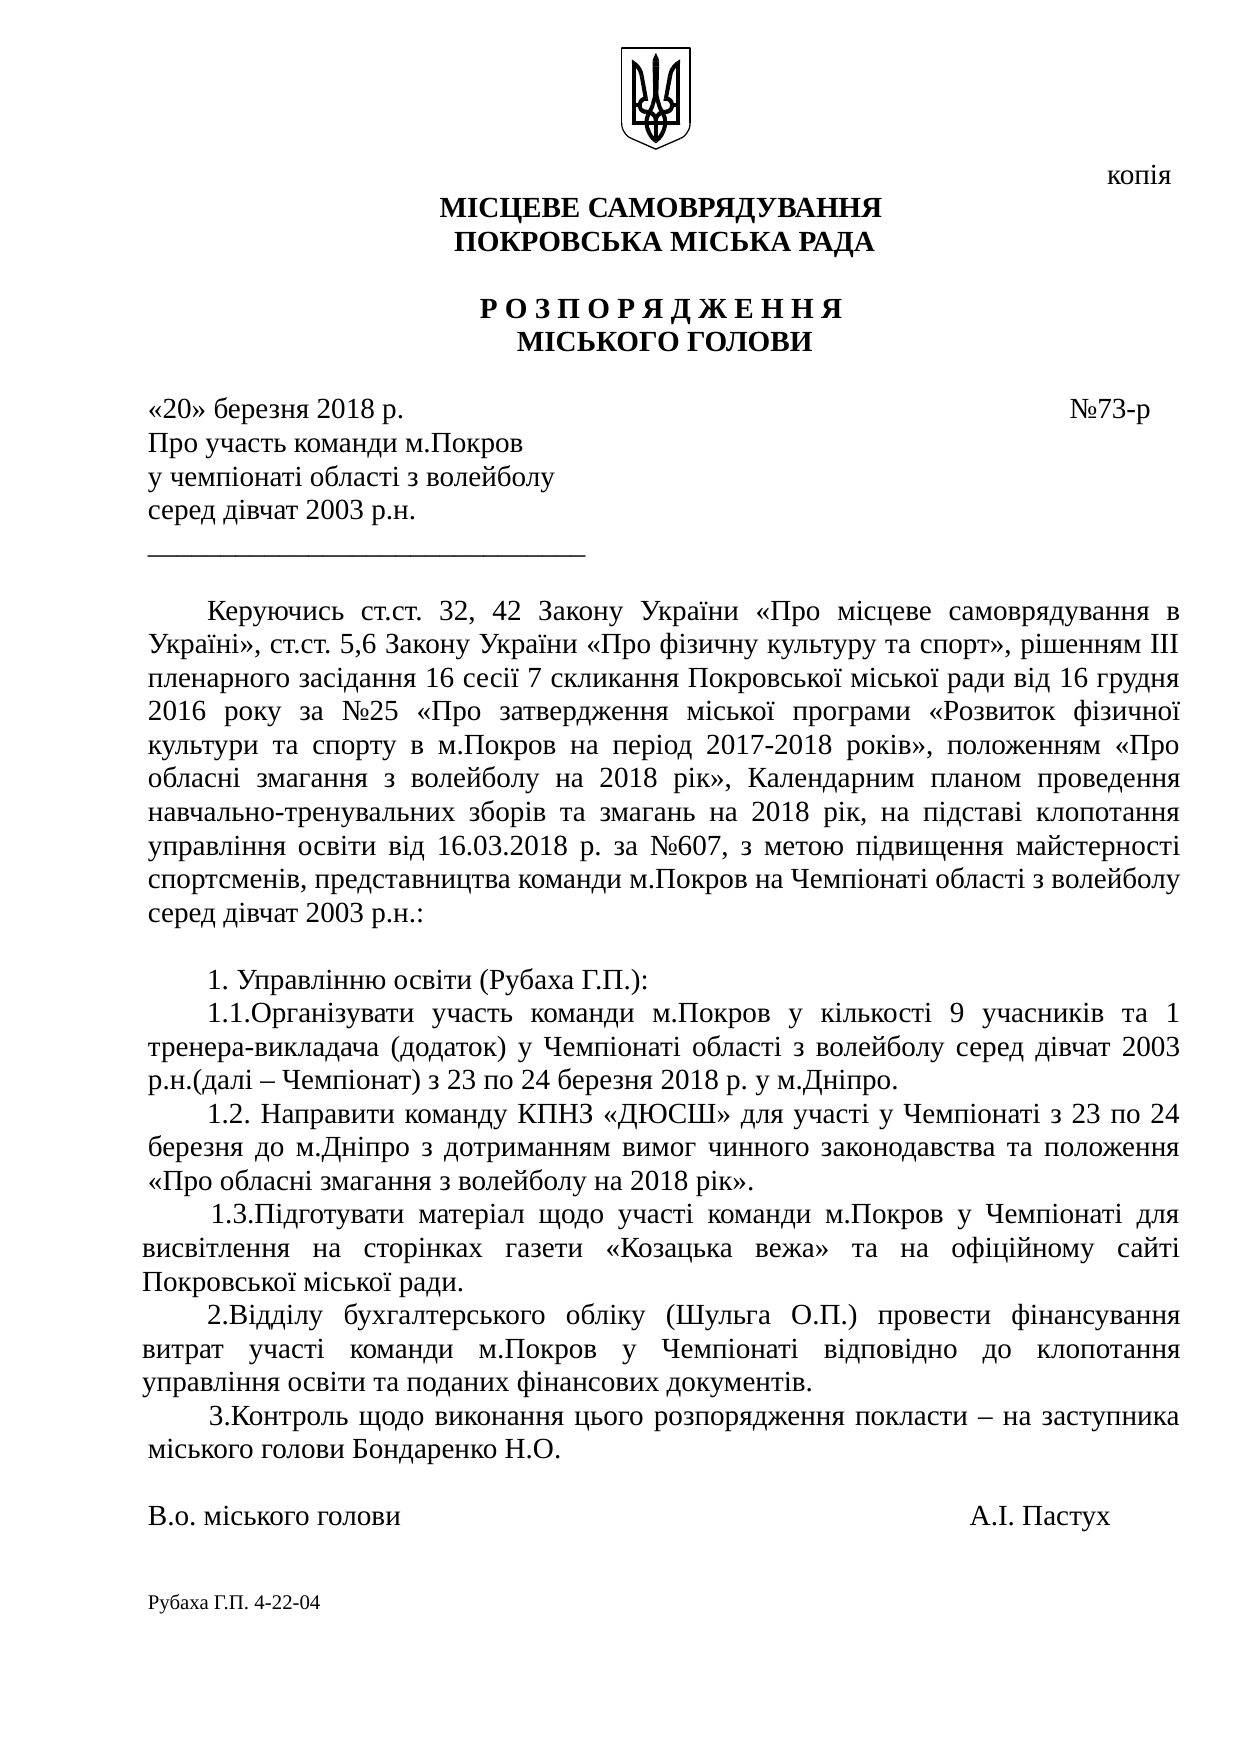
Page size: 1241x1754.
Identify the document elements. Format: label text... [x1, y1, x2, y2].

text Керуючись ст.ст. 32, 42 Закону України «Про місцеве самоврядування в Україні», ст.ст. 5,6 Закону України «Про фізичну культуру та спорт», рішенням ІІІ пленарного засідання 16 сесії 7 скликання Покровської міської ради від 16 грудня 2016 року за №25 «Про затвердження міської програми «Розвиток фізичної культури та спорту в м.Покров на період 2017-2018 років», положенням «Про обласні змагання з волейболу на 2018 рік», Календарним планом проведення навчально-тренувальних зборів та змагань на 2018 рік, на підставі клопотання управління освіти від 16.03.2018 р. за №607, з метою підвищення майстерності спортсменів, представництва команди м.Покров на Чемпіонаті області з волейболу серед дівчат 2003 р.н.: [148, 593, 1181, 928]
text 2.Відділу бухгалтерського обліку (Шульга О.П.) провести фінансування витрат участі команди м.Покров у Чемпіонаті відповідно до клопотання управління освіти та поданих фінансових документів. [142, 1297, 1181, 1398]
text 1.1.Організувати участь команди м.Покров у кількості 9 учасників та 1 тренера-викладача (додаток) у Чемпіонаті області з волейболу серед дівчат 2003 р.н.(далі – Чемпіонат) з 23 по 24 березня 2018 р. у м.Дніпро. [148, 995, 1181, 1096]
text у чемпіонаті області з волейболу [148, 459, 1181, 492]
text ______________________________ [148, 526, 1181, 559]
text копія [148, 157, 1171, 190]
text 1. Управлінню освіти (Рубаха Г.П.): [148, 962, 1181, 995]
text ПОКРОВСЬКА МІСЬКА РАДА [148, 224, 1181, 257]
text 3.Контроль щодо виконання цього розпорядження покласти – на заступника міського голови Бондаренко Н.О. [148, 1398, 1181, 1465]
text В.о. міського голови А.І. Пастух [148, 1498, 1181, 1532]
text 1.3.Підготувати матеріал щодо участі команди м.Покров у Чемпіонаті для висвітлення на сторінках газети «Козацька вежа» та на офіційному сайті Покровської міської ради. [142, 1197, 1181, 1297]
text МІСЬКОГО ГОЛОВИ [148, 324, 1181, 358]
text серед дівчат 2003 р.н. [148, 492, 1181, 526]
text Р О З П О Р Я Д Ж Е Н Н Я [148, 291, 1181, 324]
text Рубаха Г.П. 4-22-04 [148, 1590, 1181, 1614]
text 1.2. Направити команду КПНЗ «ДЮСШ» для участі у Чемпіонаті з 23 по 24 березня до м.Дніпро з дотриманням вимог чинного законодавства та положення «Про обласні змагання з волейболу на 2018 рік». [148, 1096, 1181, 1197]
text «20» березня 2018 р. №73-р [148, 392, 1181, 425]
text МІСЦЕВЕ САМОВРЯДУВАННЯ [148, 190, 1181, 224]
text Про участь команди м.Покров [148, 425, 1181, 459]
